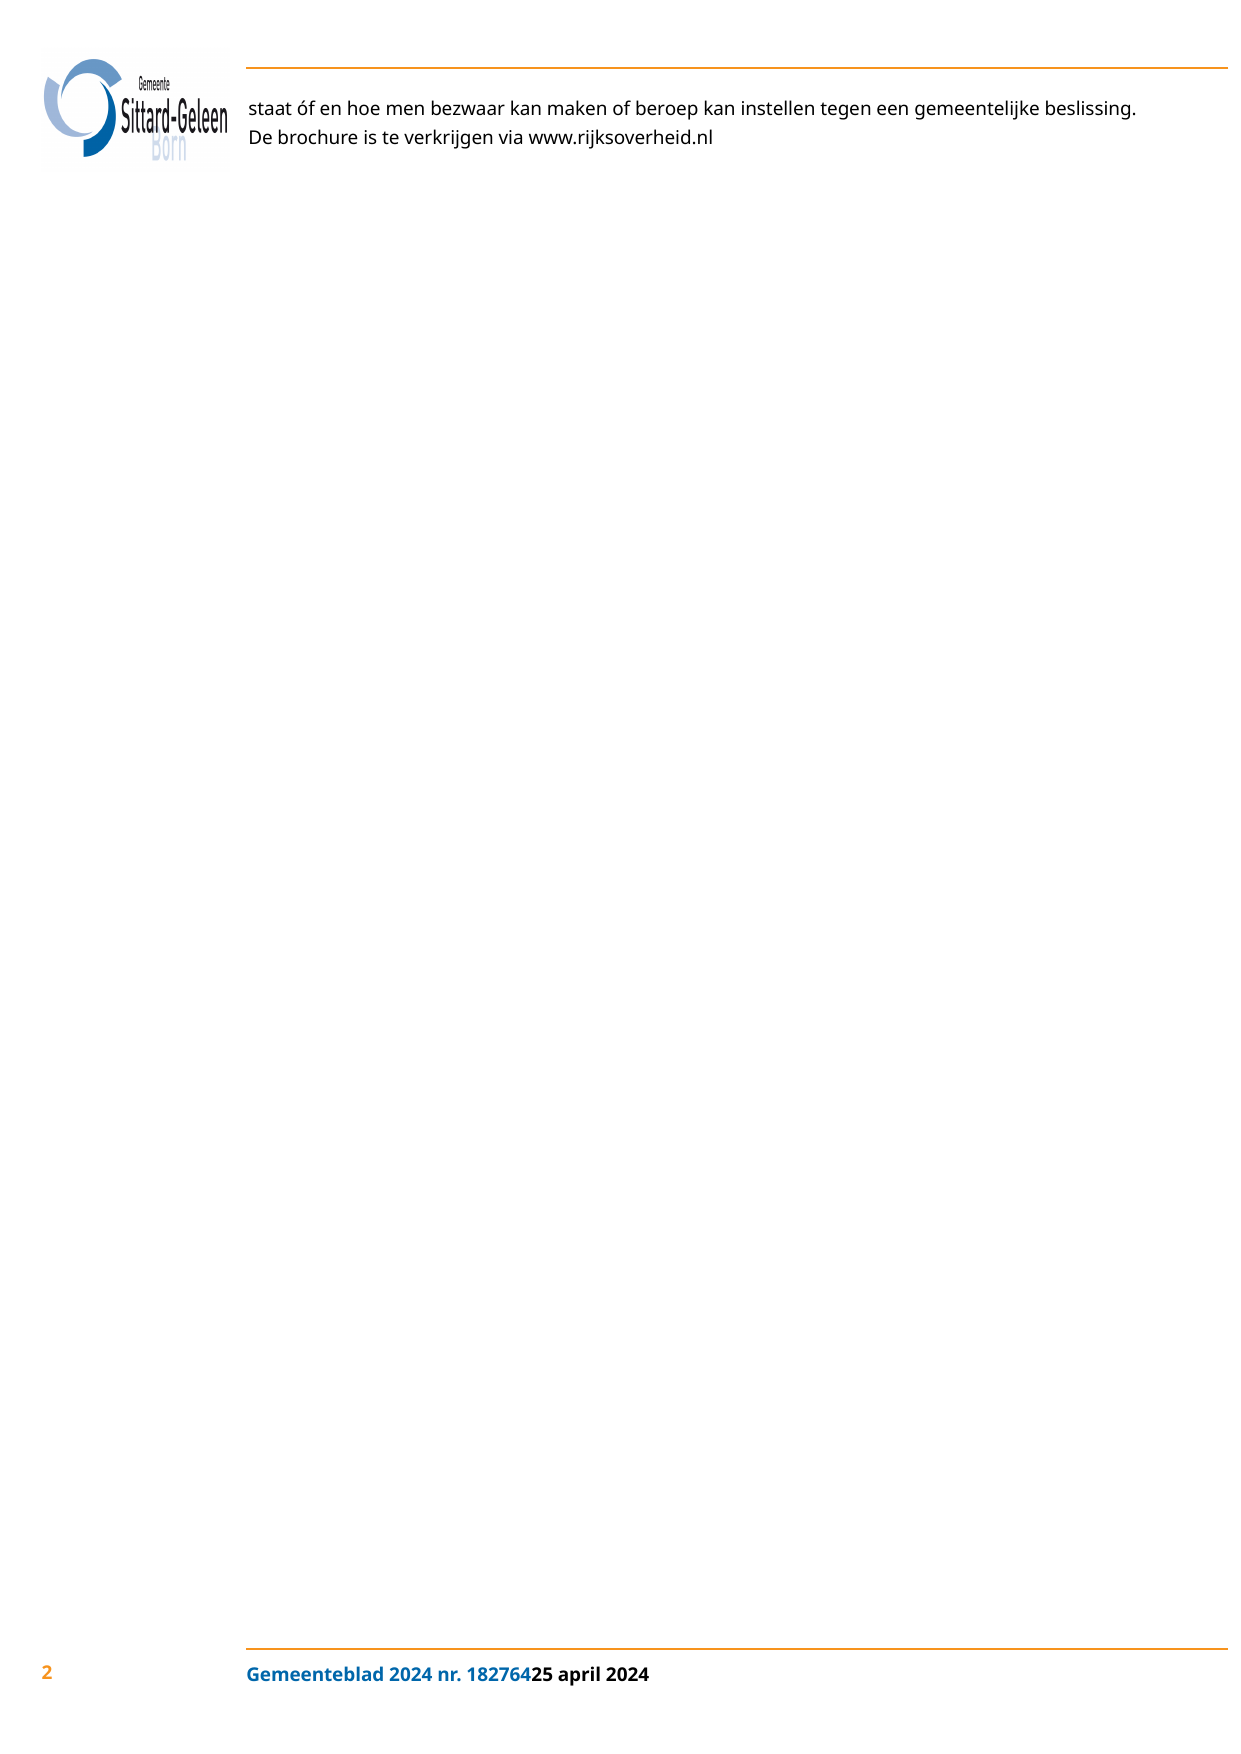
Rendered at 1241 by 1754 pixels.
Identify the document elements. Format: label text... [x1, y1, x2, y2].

text staat óf en hoe men bezwaar kan maken of beroep kan instellen tegen een gemeentelijke beslissing. De brochure is te verkrijgen via www.rijksoverheid.nl [248, 95, 1152, 150]
picture [41, 47, 231, 172]
